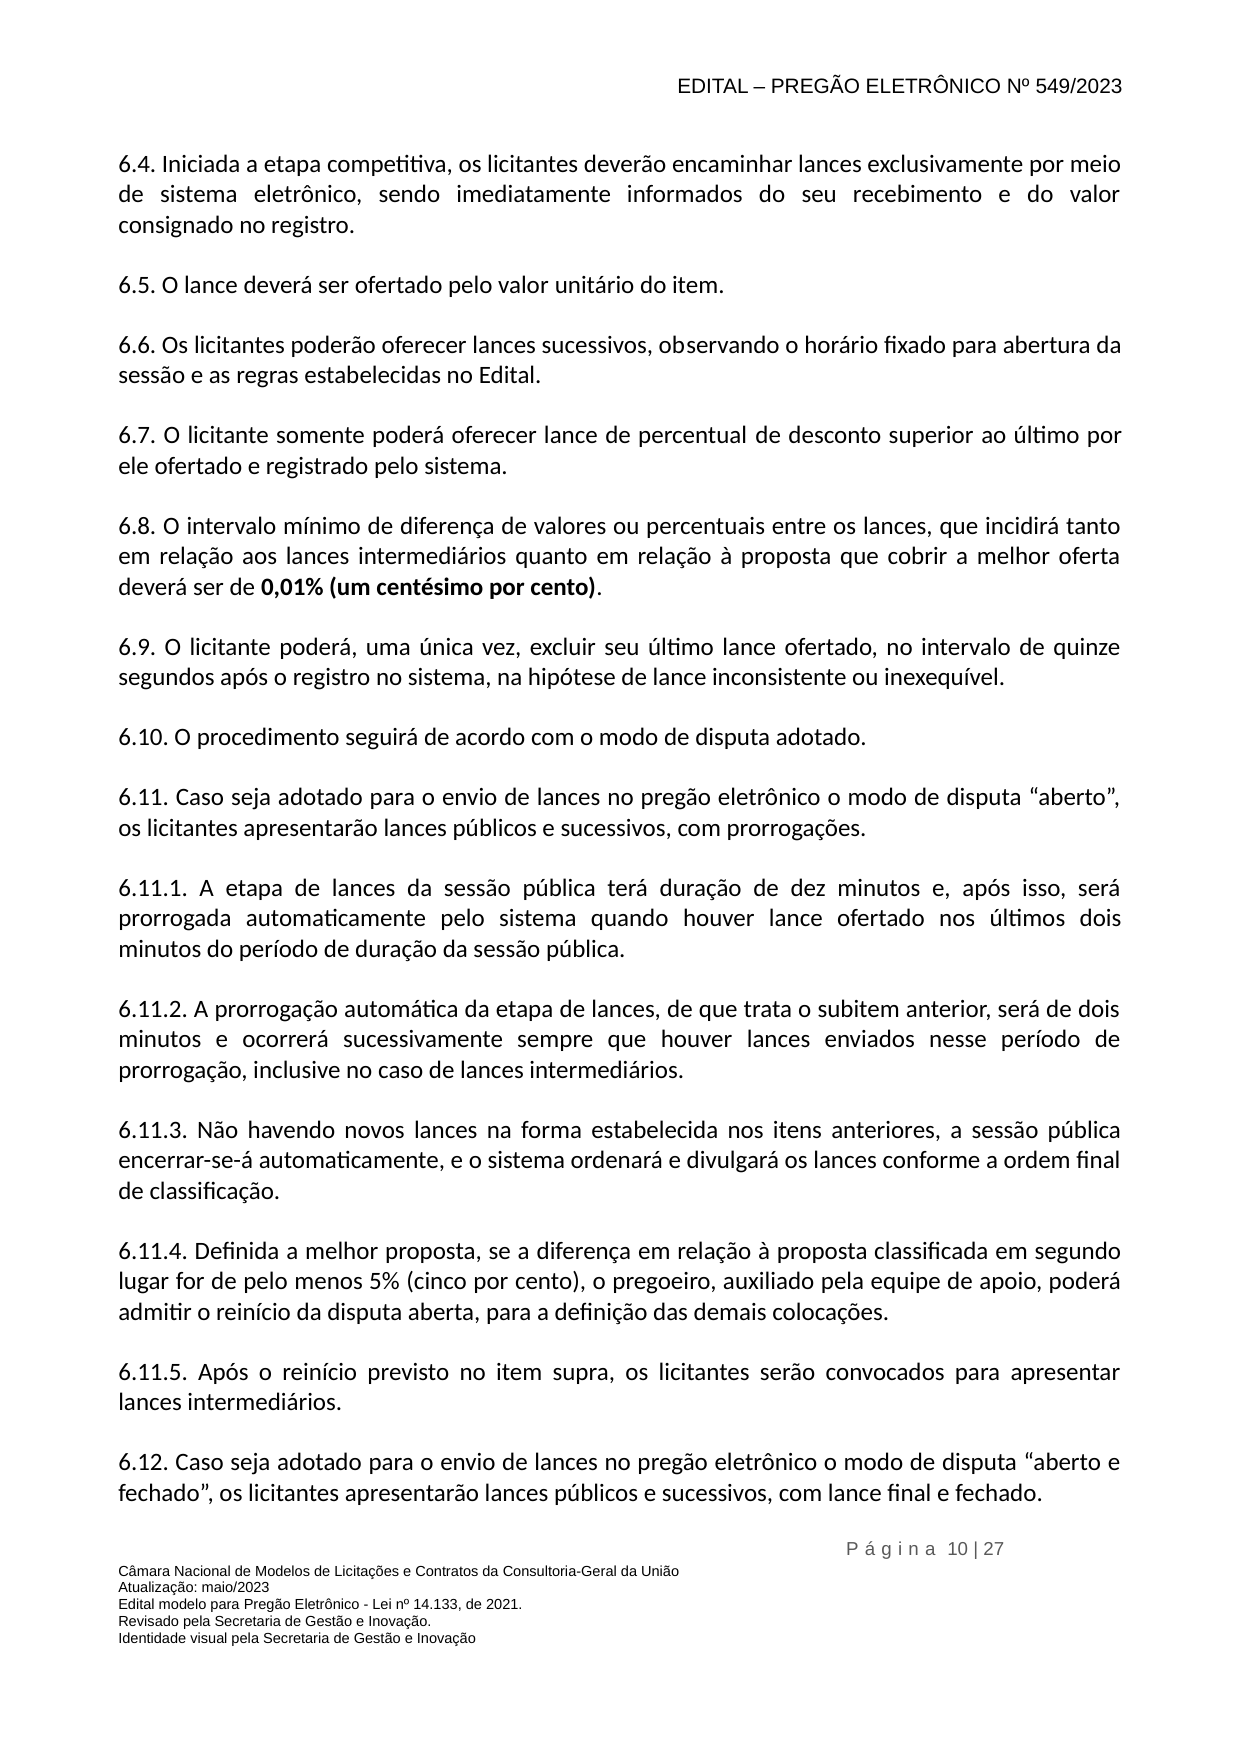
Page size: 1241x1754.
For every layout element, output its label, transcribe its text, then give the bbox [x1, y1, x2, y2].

text 6.8. O intervalo mínimo de diferença de valores ou percentuais entre os lances, que incidirá tanto em relação aos lances intermediários quanto em relação à proposta que cobrir a melhor oferta deverá ser de 0,01% (um centésimo por cento). [118, 510, 1122, 601]
text 6.7. O licitante somente poderá oferecer lance de percentual de desconto superior ao último por ele ofertado e registrado pelo sistema. [118, 419, 1122, 480]
text 6.11.5. Após o reinício previsto no item supra, os licitantes serão convocados para apresentar lances intermediários. [118, 1356, 1122, 1417]
text 6.4. Iniciada a etapa competitiva, os licitantes deverão encaminhar lances exclusivamente por meio de sistema eletrônico, sendo imediatamente informados do seu recebimento e do valor consignado no registro. [118, 148, 1122, 239]
text 6.5. O lance deverá ser ofertado pelo valor unitário do item. [118, 269, 1122, 299]
text 6.9. O licitante poderá, uma única vez, excluir seu último lance ofertado, no intervalo de quinze segundos após o registro no sistema, na hipótese de lance inconsistente ou inexequível. [118, 631, 1122, 692]
text 6.10. O procedimento seguirá de acordo com o modo de disputa adotado. [118, 721, 1122, 752]
text 6.11. Caso seja adotado para o envio de lances no pregão eletrônico o modo de disputa “aberto”, os licitantes apresentarão lances públicos e sucessivos, com prorrogações. [118, 781, 1122, 842]
text 6.11.4. Definida a melhor proposta, se a diferença em relação à proposta classificada em segundo lugar for de pelo menos 5% (cinco por cento), o pregoeiro, auxiliado pela equipe de apoio, poderá admitir o reinício da disputa aberta, para a definição das demais colocações. [118, 1235, 1122, 1327]
text 6.12. Caso seja adotado para o envio de lances no pregão eletrônico o modo de disputa “aberto e fechado”, os licitantes apresentarão lances públicos e sucessivos, com lance final e fechado. [118, 1447, 1122, 1508]
text 6.6. Os licitantes poderão oferecer lances sucessivos, observando o horário fixado para abertura da sessão e as regras estabelecidas no Edital. [118, 329, 1122, 390]
text 6.11.3. Não havendo novos lances na forma estabelecida nos itens anteriores, a sessão pública encerrar-se-á automaticamente, e o sistema ordenará e divulgará os lances conforme a ordem final de classificação. [118, 1114, 1122, 1206]
text 6.11.1. A etapa de lances da sessão pública terá duração de dez minutos e, após isso, será prorrogada automaticamente pelo sistema quando houver lance ofertado nos últimos dois minutos do período de duração da sessão pública. [118, 872, 1122, 963]
text 6.11.2. A prorrogação automática da etapa de lances, de que trata o subitem anterior, será de dois minutos e ocorrerá sucessivamente sempre que houver lances enviados nesse período de prorrogação, inclusive no caso de lances intermediários. [118, 993, 1122, 1084]
